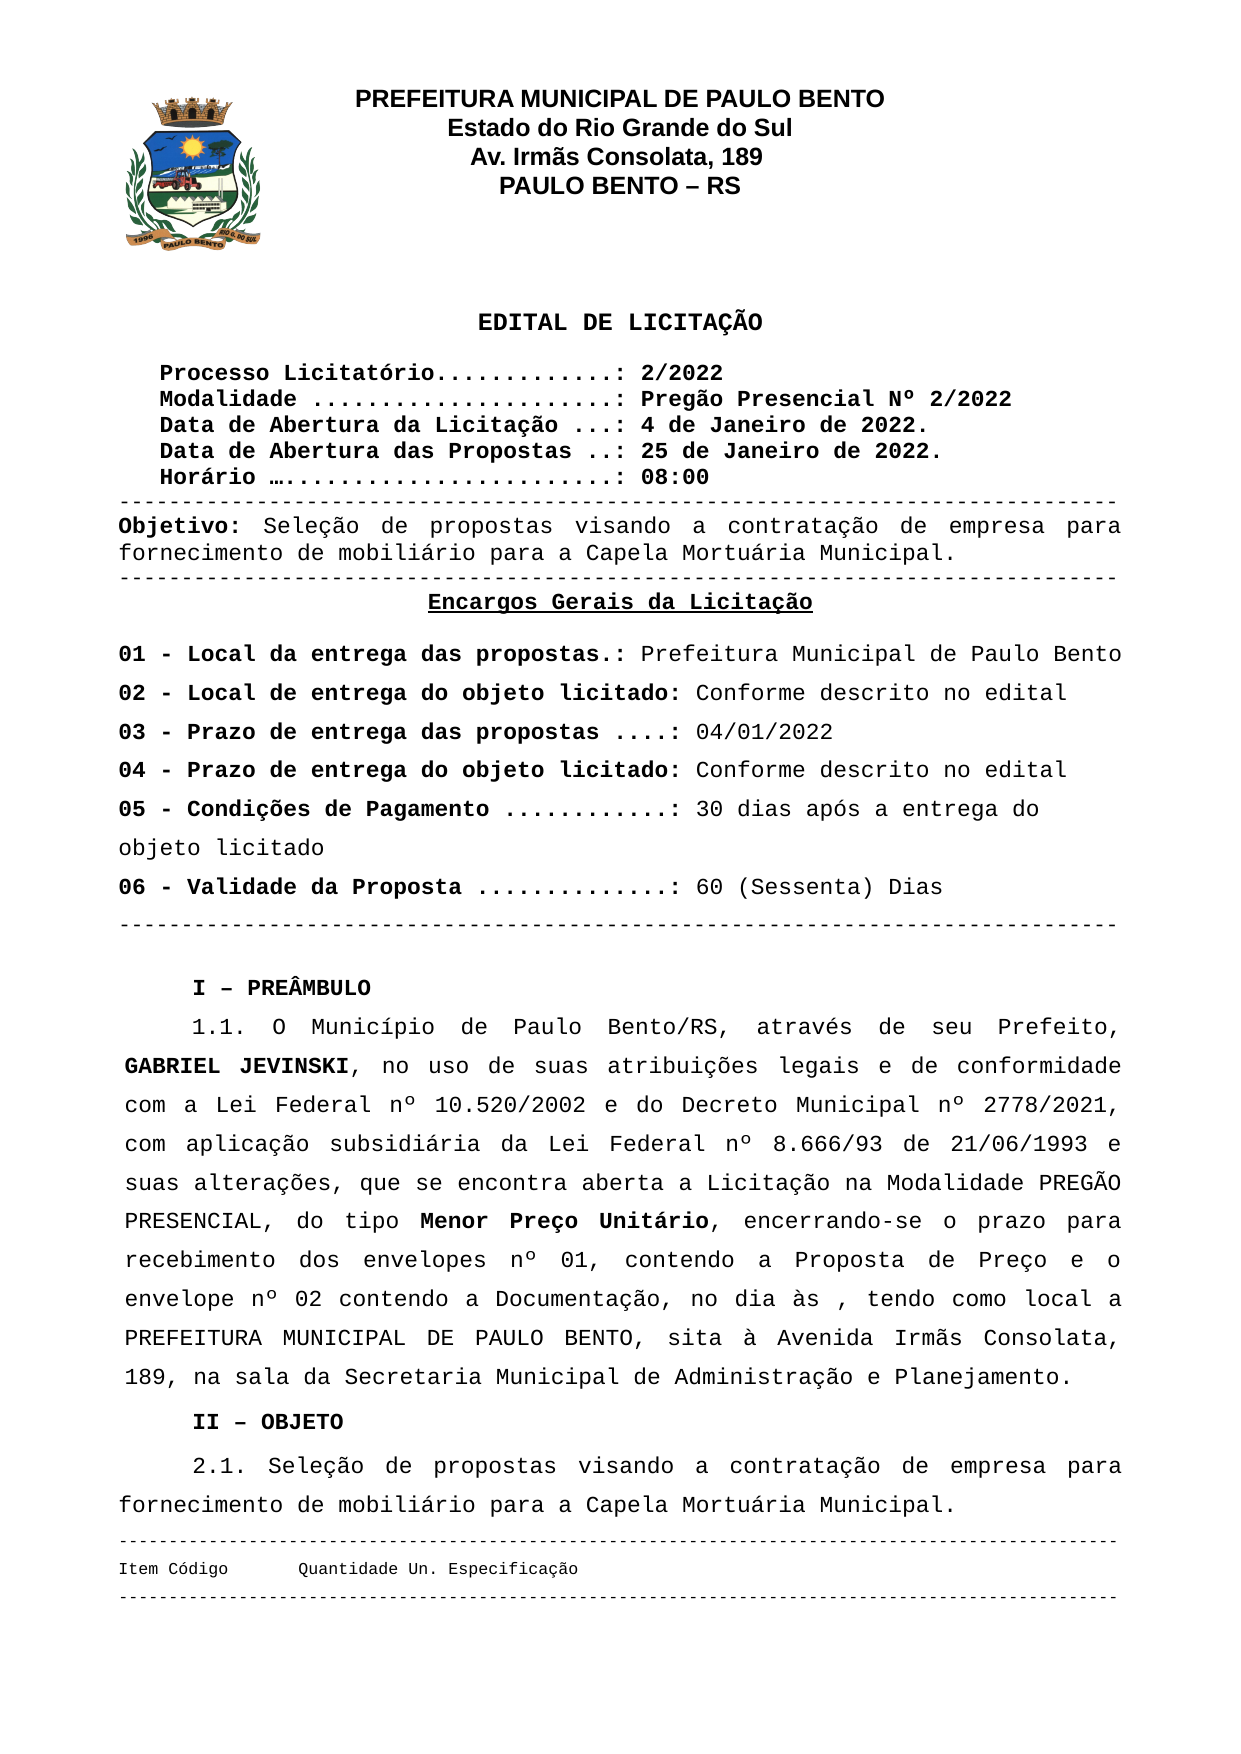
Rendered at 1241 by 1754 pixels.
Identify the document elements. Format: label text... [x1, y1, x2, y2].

text EDITAL DE LICITAÇÃO [118, 309, 1122, 338]
text 1.1. O Município de Paulo Bento/RS, através de seu Prefeito, GABRIEL JEVINSKI, no uso de suas atribuições legais e de conformidade com a Lei Federal nº 10.520/2002 e do Decreto Municipal nº 2778/2021, com aplicação subsidiária da Lei Federal nº 8.666/93 de 21/06/1993 e suas alterações, que se encontra aberta a Licitação na Modalidade PREGÃO PRESENCIAL, do tipo Menor Preço Unitário, encerrando-se o prazo para recebimento dos envelopes nº 01, contendo a Proposta de Preço e o envelope nº 02 contendo a Documentação, no dia às , tendo como local a PREFEITURA MUNICIPAL DE PAULO BENTO, sita à Avenida Irmãs Consolata, 189, na sala da Secretaria Municipal de Administração e Planejamento. [124, 1016, 1122, 1391]
text Processo Licitatório.............: 2/2022 [118, 362, 1122, 387]
text 01 - Local da entrega das propostas.: Prefeitura Municipal de Paulo Bento [118, 642, 1122, 668]
text I – PREÂMBULO [118, 977, 1122, 1003]
text Data de Abertura das Propostas ..: 25 de Janeiro de 2022. [118, 439, 1122, 465]
text 05 - Condições de Pagamento ............: 30 dias após a entrega do objeto licitado [118, 798, 1122, 862]
picture [125, 96, 261, 251]
text -------------------------------------------------------------------------------- [118, 567, 1122, 590]
text ---------------------------------------------------------------------------------------------------- Item Código Quantidade Un. Especificação [118, 1533, 1122, 1608]
text 03 - Prazo de entrega das propostas ....: 04/01/2022 [118, 720, 1122, 746]
text 2.1. Seleção de propostas visando a contratação de empresa para fornecimento de mobiliário para a Capela Mortuária Municipal. [118, 1455, 1122, 1520]
text 04 - Prazo de entrega do objeto licitado: Conforme descrito no edital [118, 759, 1122, 785]
text Modalidade ......................: Pregão Presencial Nº 2/2022 [118, 387, 1122, 413]
text Encargos Gerais da Licitação [118, 590, 1122, 616]
text II – OBJETO [118, 1410, 1122, 1436]
text -------------------------------------------------------------------------------- [118, 491, 1122, 515]
text 06 - Validade da Proposta ..............: 60 (Sessenta) Dias [118, 875, 1122, 901]
text Data de Abertura da Licitação ...: 4 de Janeiro de 2022. [118, 413, 1122, 439]
text -------------------------------------------------------------------------------- [118, 914, 1122, 938]
text Horário …........................: 08:00 [118, 465, 1122, 491]
text Objetivo: Seleção de propostas visando a contratação de empresa para fornecimento de mobiliário para a Capela Mortuária Municipal. [118, 515, 1122, 567]
text 02 - Local de entrega do objeto licitado: Conforme descrito no edital [118, 681, 1122, 707]
